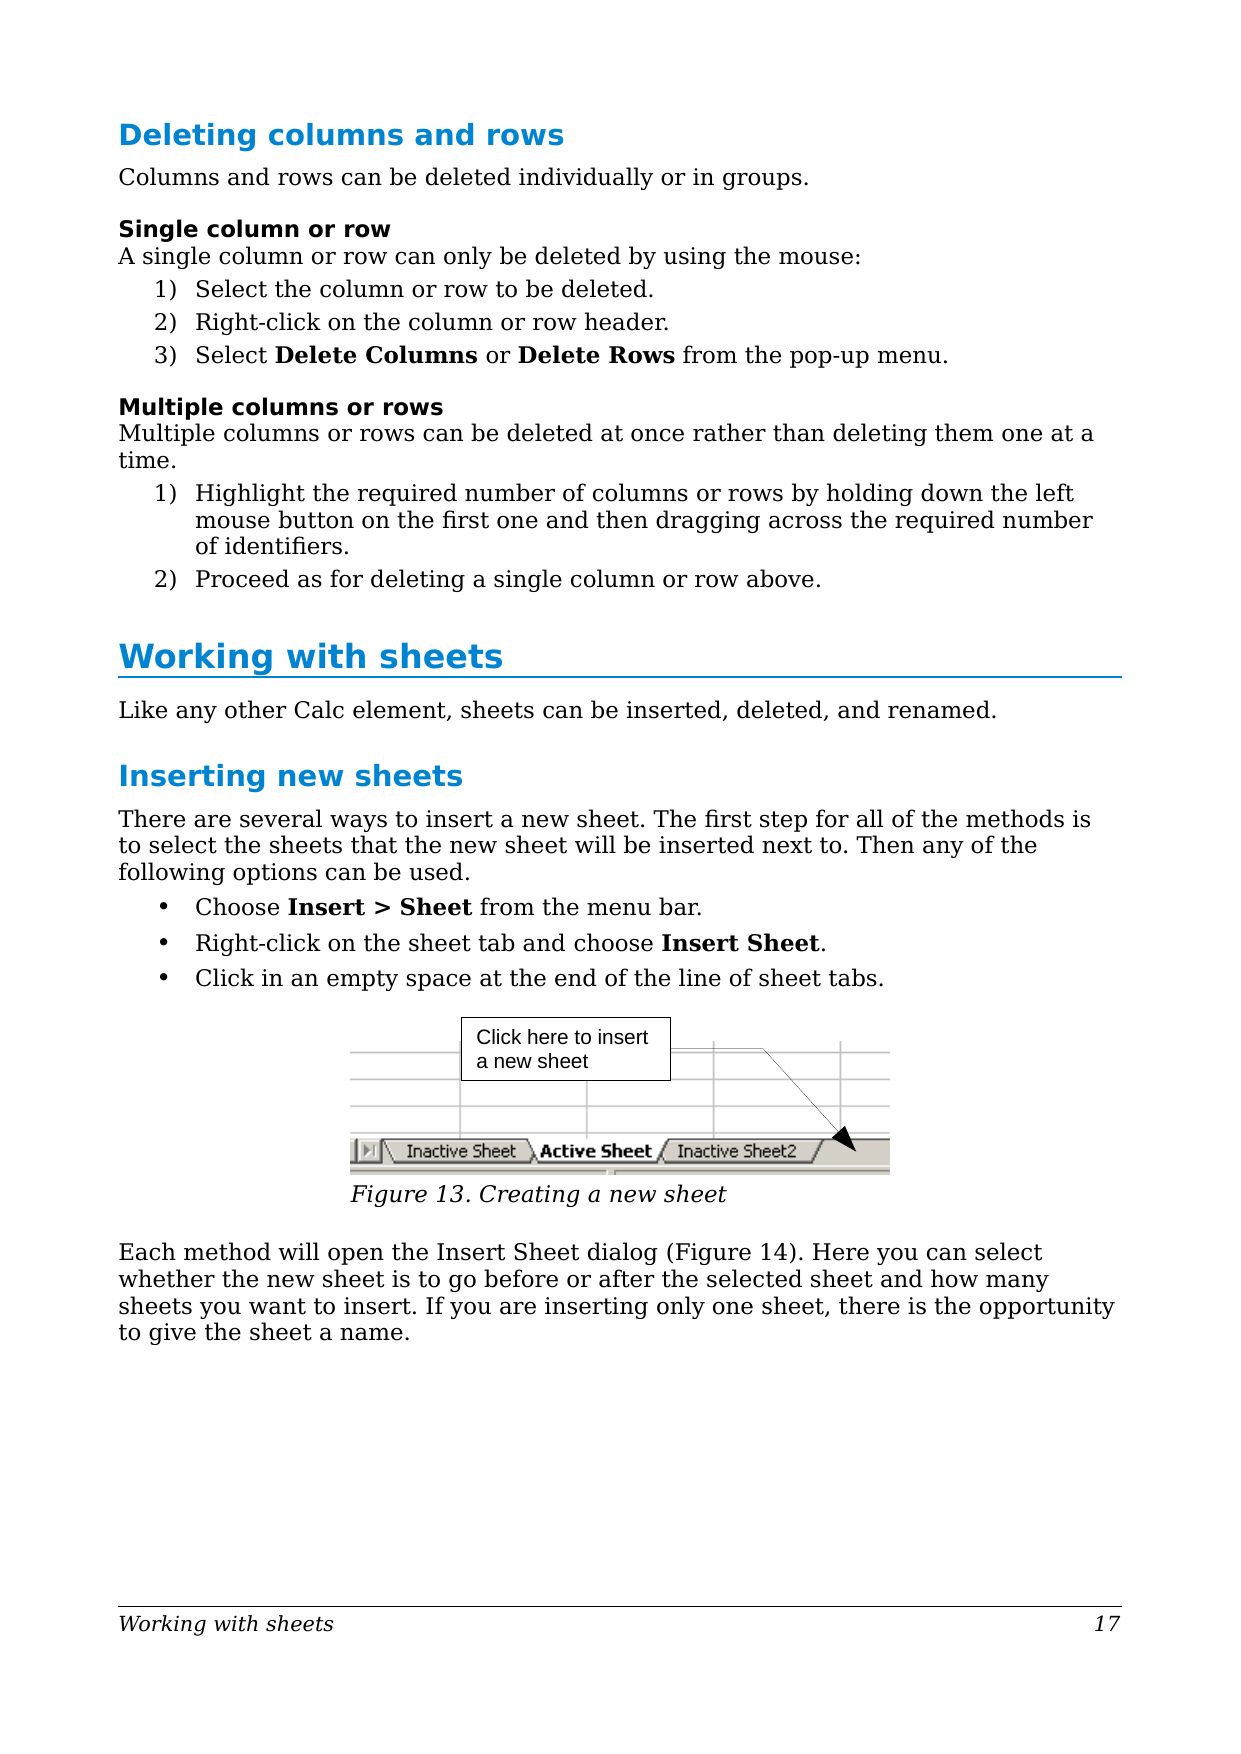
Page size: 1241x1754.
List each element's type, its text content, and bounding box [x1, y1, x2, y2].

list Select the column or row to be deleted. [177, 276, 1122, 303]
list Choose Insert > Sheet from the menu bar. [156, 892, 1122, 921]
text Columns and rows can be deleted individually or in groups. [118, 164, 1122, 191]
text Each method will open the Insert Sheet dialog (Figure 14). Here you can select whether the new sheet is to go before or after the selected sheet and how many sheets you want to insert. If you are inserting only one sheet, there is the opportunity to give the sheet a name. [118, 1239, 1122, 1346]
list Click in an empty space at the end of the line of sheet tabs. [156, 963, 1122, 992]
list Right-click on the sheet tab and choose Insert Sheet. [156, 928, 1122, 957]
list There are several ways to insert a new sheet. The first step for all of the methods is to select the sheets that the new sheet will be inserted next to. Then any of the following options can be used. [118, 806, 1122, 886]
subtitle Inserting new sheets [118, 759, 1122, 793]
list Proceed as for deleting a single column or row above. [177, 566, 1122, 593]
list Right-click on the column or row header. [177, 309, 1122, 336]
subtitle Working with sheets [118, 637, 1122, 676]
text Single column or row [118, 216, 1122, 243]
list A single column or row can only be deleted by using the mouse: [118, 243, 1122, 269]
text Figure 13. Creating a new sheet [351, 1181, 890, 1207]
list Select Delete Columns or Delete Rows from the pop-up menu. [177, 342, 1122, 369]
text Multiple columns or rows [118, 394, 1122, 420]
subtitle Deleting columns and rows [118, 118, 1122, 152]
text Like any other Calc element, sheets can be inserted, deleted, and renamed. [118, 697, 1122, 724]
list Multiple columns or rows can be deleted at once rather than deleting them one at a time. [118, 420, 1122, 474]
list Highlight the required number of columns or rows by holding down the left mouse button on the first one and then dragging across the required number of identifiers. [177, 480, 1122, 560]
picture [350, 1041, 890, 1175]
